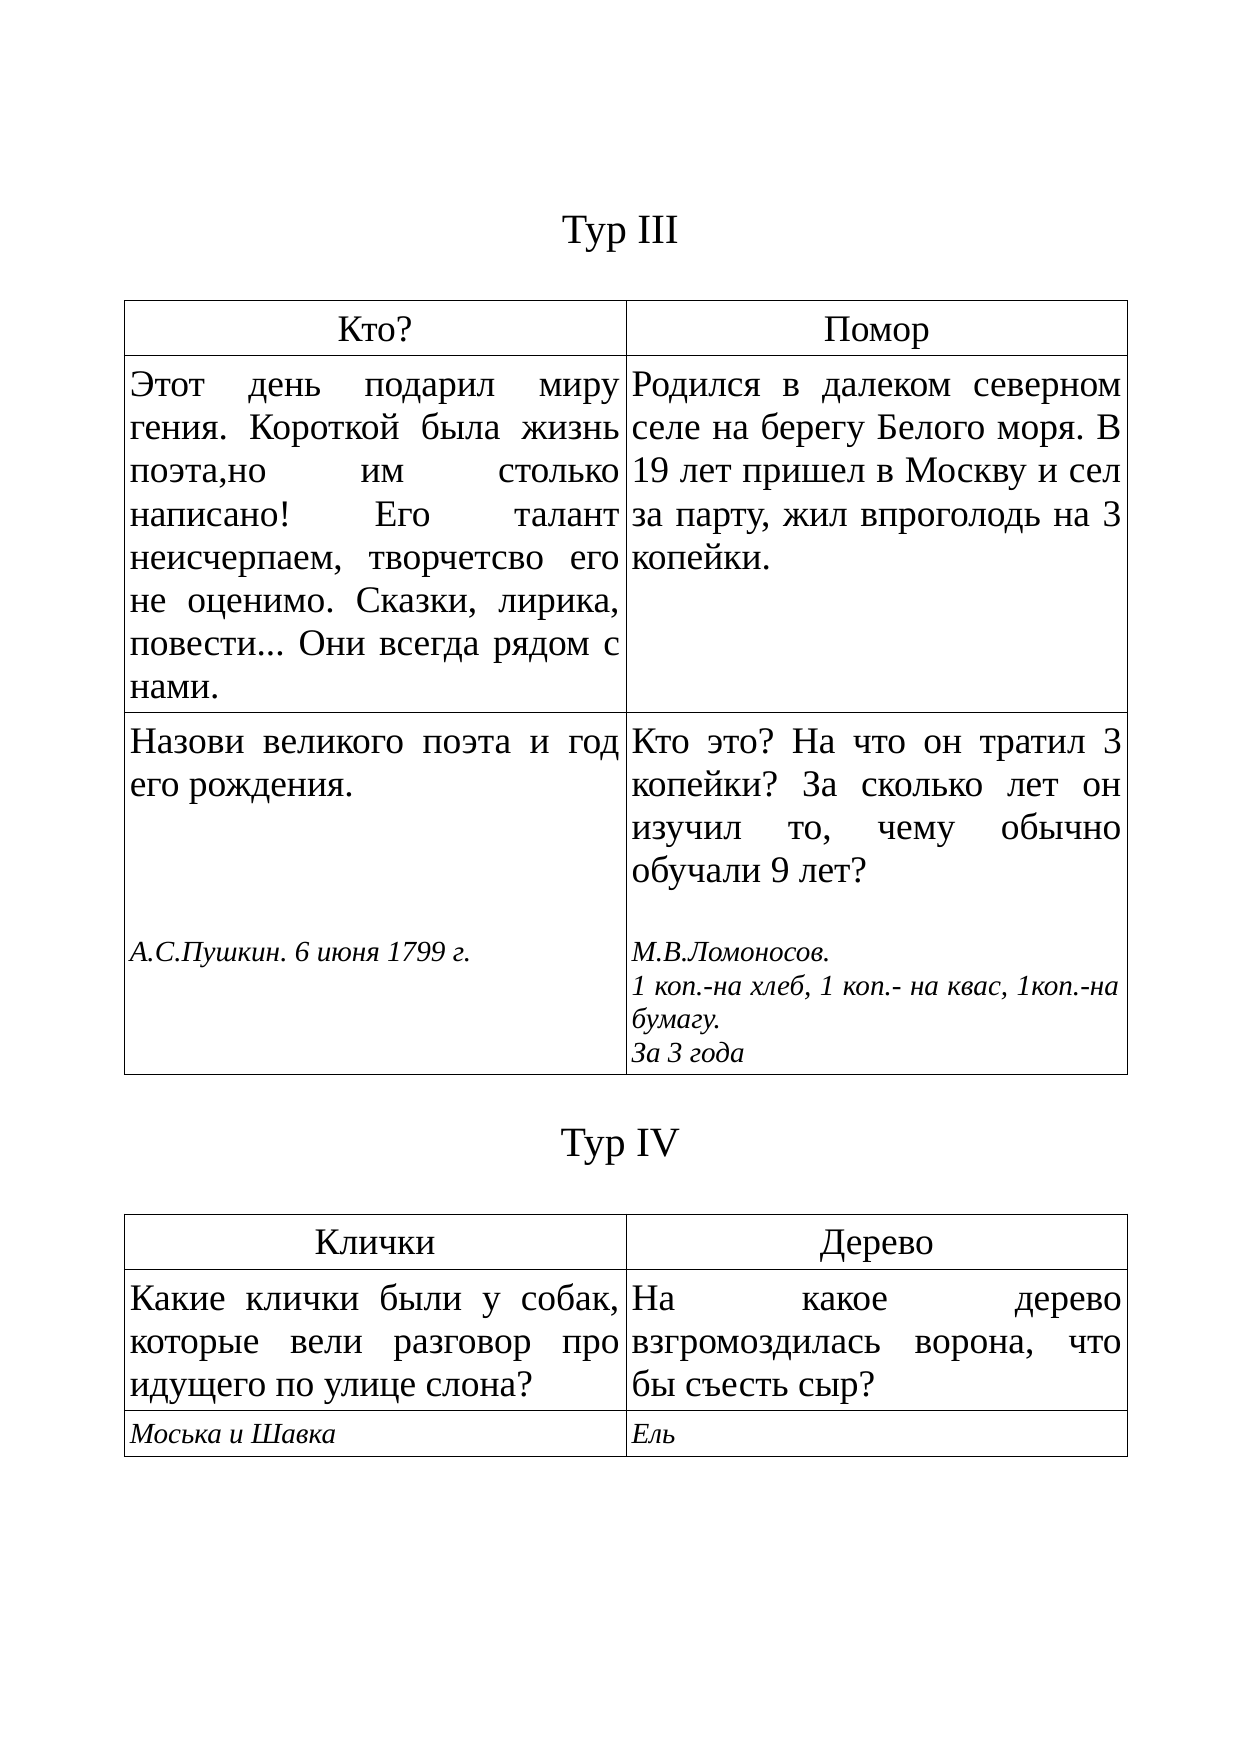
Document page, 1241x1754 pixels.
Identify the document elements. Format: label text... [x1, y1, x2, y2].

table_cell Этот день подарил миру гения. Короткой была жизнь поэта,но им столько написано! Его талант неисчерпаем, творчетсво его не оценимо. Сказки, лирика, повести... Они всегда рядом с нами. [125, 356, 626, 712]
table_header Клички [125, 1215, 626, 1269]
table_cell Кто это? На что он тратил 3 копейки? За сколько лет он изучил то, чему обычно обучали 9 лет? М.В.Ломоносов. 1 коп.-на хлеб, 1 коп.- на квас, 1коп.-на бумагу. За 3 года [627, 713, 1127, 1074]
text Тур III [118, 204, 1122, 252]
table_cell Моська и Шавка [125, 1411, 626, 1456]
table_header Помор [627, 301, 1127, 355]
table_cell Назови великого поэта и год его рождения. А.С.Пушкин. 6 июня 1799 г. [125, 713, 626, 1074]
table_cell Родился в далеком северном селе на берегу Белого моря. В 19 лет пришел в Москву и сел за парту, жил впроголодь на 3 копейки. [627, 356, 1127, 712]
table_cell На какое дерево взгромоздилась ворона, что бы съесть сыр? [627, 1270, 1127, 1410]
text Тур IV [118, 1118, 1122, 1166]
table_cell Какие клички были у собак, которые вели разговор про идущего по улице слона? [125, 1270, 626, 1410]
table_header Дерево [627, 1215, 1127, 1269]
table_cell Ель [627, 1411, 1127, 1456]
table_header Кто? [125, 301, 626, 355]
